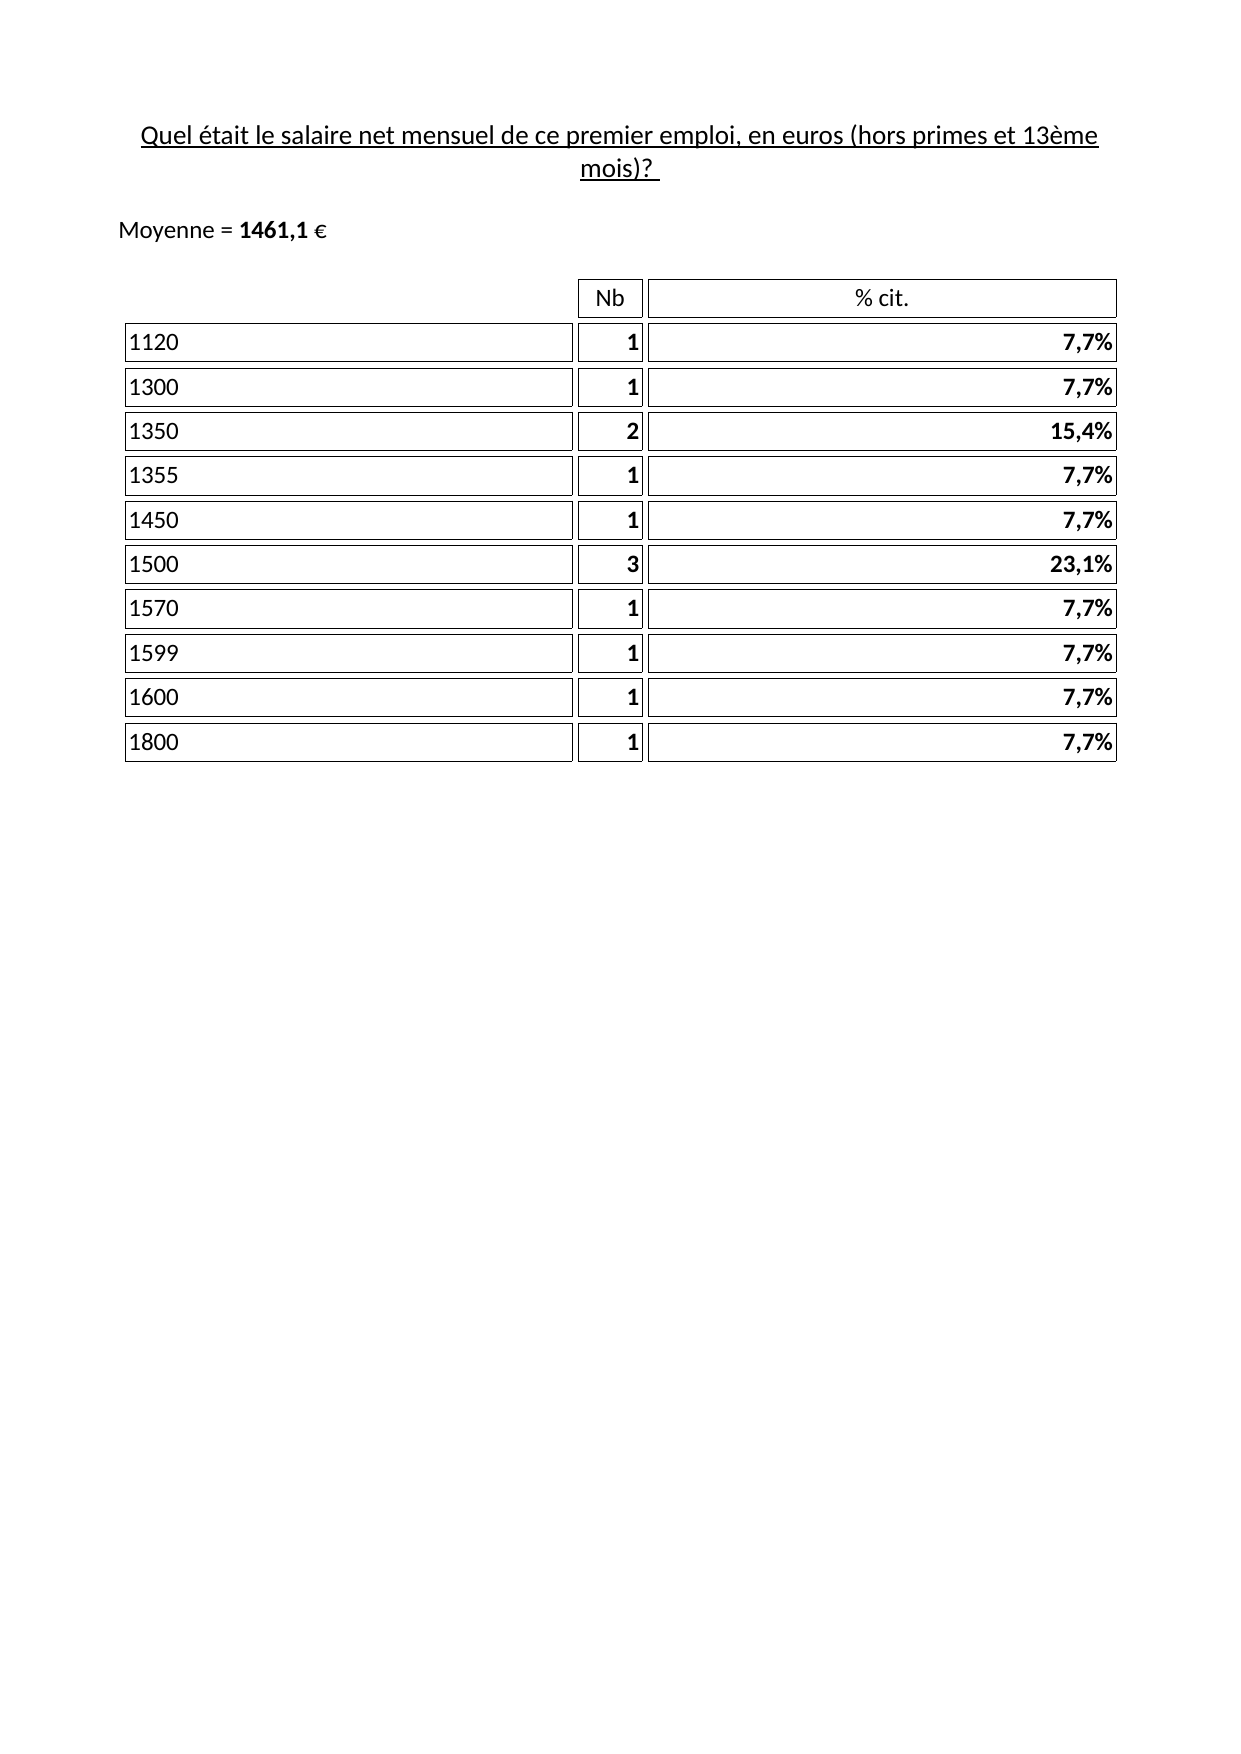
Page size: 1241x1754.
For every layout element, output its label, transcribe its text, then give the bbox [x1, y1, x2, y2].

table_cell 1 [575, 498, 645, 542]
table_cell 1 [575, 631, 645, 675]
table_header Nb [575, 276, 645, 320]
table_cell 7,7% [645, 365, 1119, 409]
table_cell 1570 [122, 586, 575, 631]
table_cell 1500 [122, 542, 575, 586]
table_cell 7,7% [645, 498, 1119, 542]
table_cell 7,7% [645, 586, 1119, 631]
table_cell 7,7% [645, 675, 1119, 719]
table_cell 1 [575, 453, 645, 498]
table_cell 3 [575, 542, 645, 586]
table_cell 1120 [122, 320, 575, 364]
table_cell 7,7% [645, 720, 1119, 764]
table_header % cit. [645, 276, 1119, 320]
table_cell 1355 [122, 453, 575, 498]
table_cell 2 [575, 409, 645, 453]
table_cell 1 [575, 720, 645, 764]
table_cell 1599 [122, 631, 575, 675]
table_cell 1 [575, 365, 645, 409]
table_cell 1800 [122, 720, 575, 764]
table_cell 1350 [122, 409, 575, 453]
table_cell 7,7% [645, 631, 1119, 675]
table_cell 1300 [122, 365, 575, 409]
table_cell 1 [575, 320, 645, 364]
table_cell 7,7% [645, 453, 1119, 498]
table_cell 23,1% [645, 542, 1119, 586]
table_cell 15,4% [645, 409, 1119, 453]
text Moyenne = 1461,1 € [118, 215, 1121, 245]
table_cell 1450 [122, 498, 575, 542]
table_cell 7,7% [645, 320, 1119, 364]
table_cell 1600 [122, 675, 575, 719]
table_cell 1 [575, 675, 645, 719]
table_cell 1 [575, 586, 645, 631]
text Quel était le salaire net mensuel de ce premier emploi, en euros (hors primes et 13ème mois)? [118, 118, 1121, 184]
table_header [122, 276, 575, 320]
